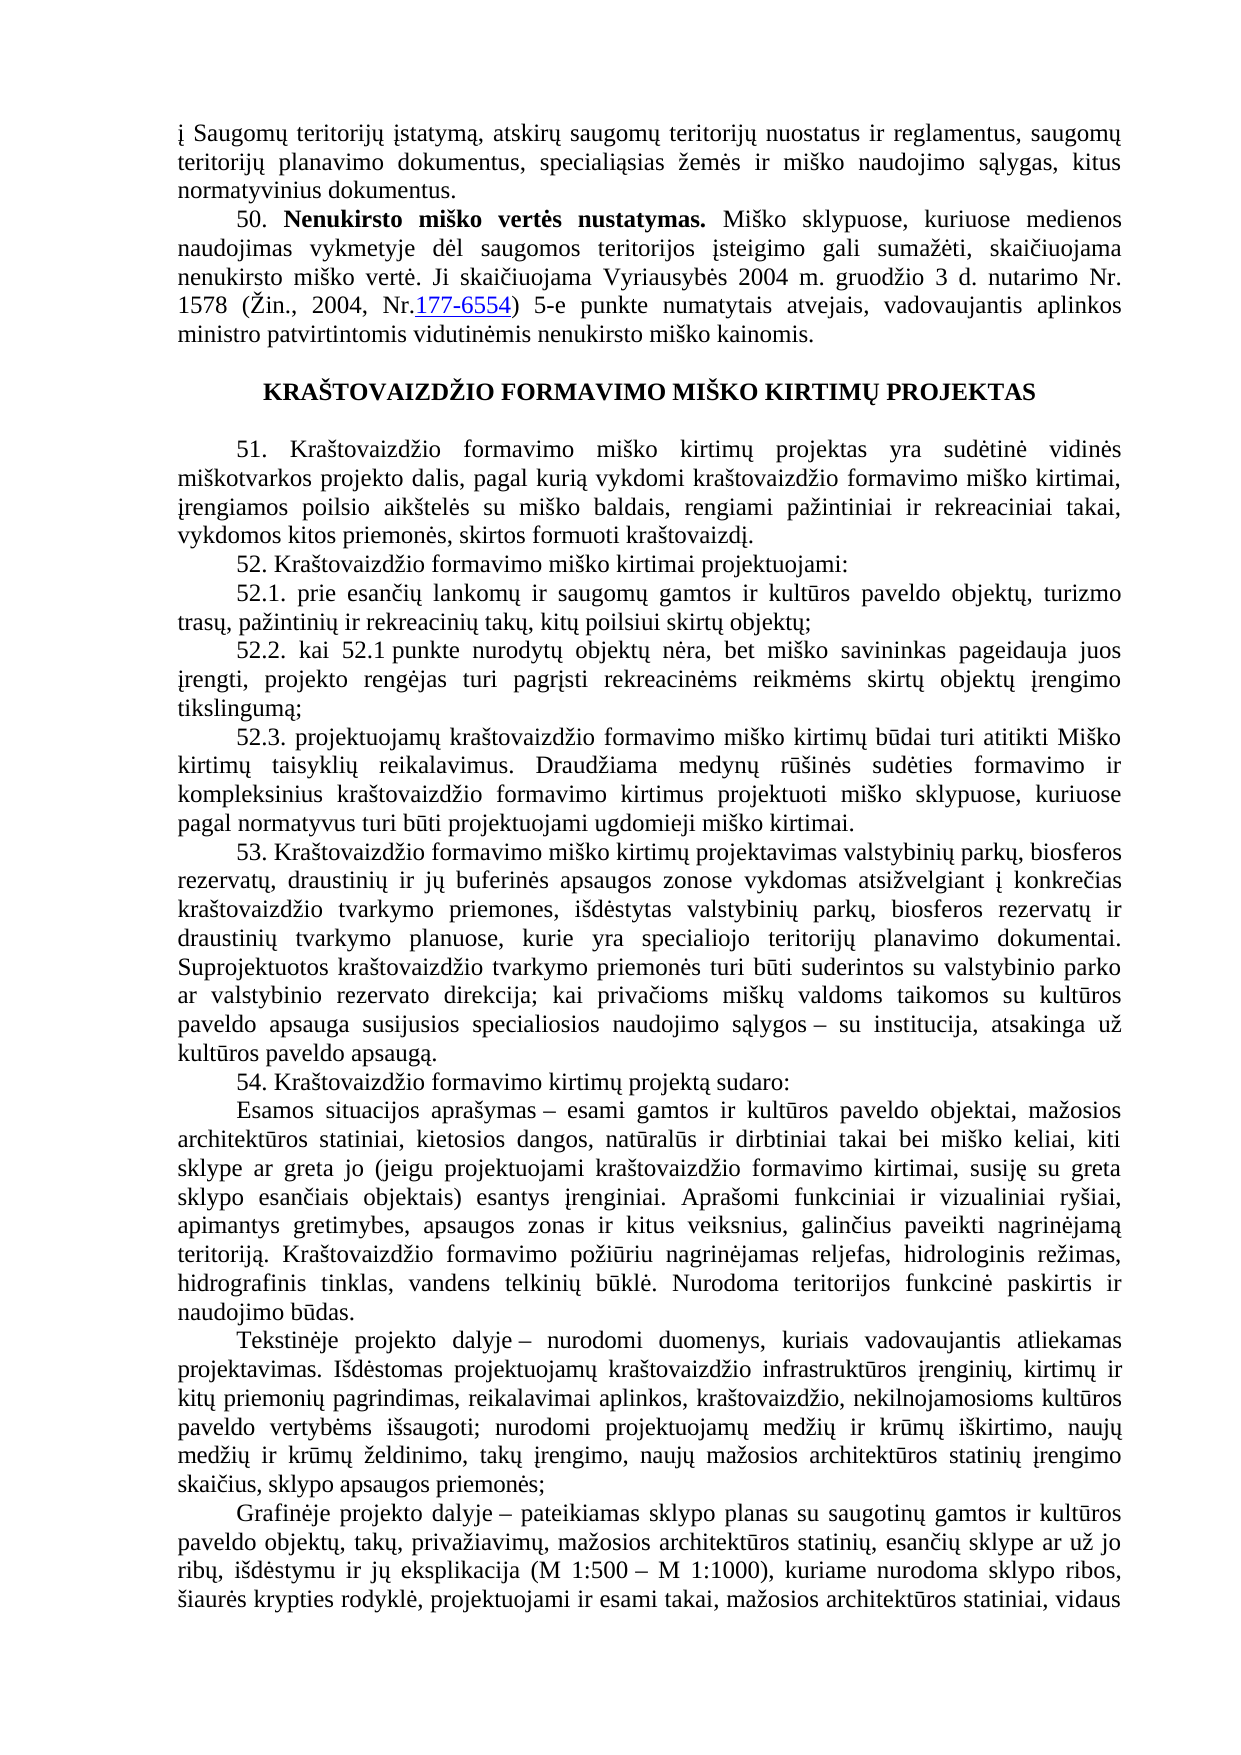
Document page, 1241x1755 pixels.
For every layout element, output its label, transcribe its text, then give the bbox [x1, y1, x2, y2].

text 52.2. kai 52.1 punkte nurodytų objektų nėra, bet miško savininkas pageidauja juos įrengti, projekto rengėjas turi pagrįsti rekreacinėms reikmėms skirtų objektų įrengimo tikslingumą; [177, 636, 1122, 722]
text į Saugomų teritorijų įstatymą, atskirų saugomų teritorijų nuostatus ir reglamentus, saugomų teritorijų planavimo dokumentus, specialiąsias žemės ir miško naudojimo sąlygas, kitus normatyvinius dokumentus. [177, 118, 1122, 204]
text Grafinėje projekto dalyje – pateikiamas sklypo planas su saugotinų gamtos ir kultūros paveldo objektų, takų, privažiavimų, mažosios architektūros statinių, esančių sklype ar už jo ribų, išdėstymu ir jų eksplikacija (M 1:500 – M 1:1000), kuriame nurodoma sklypo ribos, šiaurės krypties rodyklė, projektuojami ir esami takai, mažosios architektūros statiniai, vidaus [177, 1498, 1122, 1613]
text 52.3. projektuojamų kraštovaizdžio formavimo miško kirtimų būdai turi atitikti Miško kirtimų taisyklių reikalavimus. Draudžiama medynų rūšinės sudėties formavimo ir kompleksinius kraštovaizdžio formavimo kirtimus projektuoti miško sklypuose, kuriuose pagal normatyvus turi būti projektuojami ugdomieji miško kirtimai. [177, 722, 1122, 837]
text Tekstinėje projekto dalyje – nurodomi duomenys, kuriais vadovaujantis atliekamas projektavimas. Išdėstomas projektuojamų kraštovaizdžio infrastruktūros įrenginių, kirtimų ir kitų priemonių pagrindimas, reikalavimai aplinkos, kraštovaizdžio, nekilnojamosioms kultūros paveldo vertybėms išsaugoti; nurodomi projektuojamų medžių ir krūmų iškirtimo, naujų medžių ir krūmų želdinimo, takų įrengimo, naujų mažosios architektūros statinių įrengimo skaičius, sklypo apsaugos priemonės; [177, 1326, 1122, 1498]
text 53. Kraštovaizdžio formavimo miško kirtimų projektavimas valstybinių parkų, biosferos rezervatų, draustinių ir jų buferinės apsaugos zonose vykdomas atsižvelgiant į konkrečias kraštovaizdžio tvarkymo priemones, išdėstytas valstybinių parkų, biosferos rezervatų ir draustinių tvarkymo planuose, kurie yra specialiojo teritorijų planavimo dokumentai. Suprojektuotos kraštovaizdžio tvarkymo priemonės turi būti suderintos su valstybinio parko ar valstybinio rezervato direkcija; kai privačioms miškų valdoms taikomos su kultūros paveldo apsauga susijusios specialiosios naudojimo sąlygos – su institucija, atsakinga už kultūros paveldo apsaugą. [177, 837, 1122, 1067]
text KRAŠTOVAIZDŽIO FORMAVIMO MIŠKO KIRTIMŲ PROJEKTAS [177, 377, 1122, 406]
text 52.1. prie esančių lankomų ir saugomų gamtos ir kultūros paveldo objektų, turizmo trasų, pažintinių ir rekreacinių takų, kitų poilsiui skirtų objektų; [177, 578, 1122, 636]
text 54. Kraštovaizdžio formavimo kirtimų projektą sudaro: [177, 1067, 1122, 1096]
text Esamos situacijos aprašymas – esami gamtos ir kultūros paveldo objektai, mažosios architektūros statiniai, kietosios dangos, natūralūs ir dirbtiniai takai bei miško keliai, kiti sklype ar greta jo (jeigu projektuojami kraštovaizdžio formavimo kirtimai, susiję su greta sklypo esančiais objektais) esantys įrenginiai. Aprašomi funkciniai ir vizualiniai ryšiai, apimantys gretimybes, apsaugos zonas ir kitus veiksnius, galinčius paveikti nagrinėjamą teritoriją. Kraštovaizdžio formavimo požiūriu nagrinėjamas reljefas, hidrologinis režimas, hidrografinis tinklas, vandens telkinių būklė. Nurodoma teritorijos funkcinė paskirtis ir naudojimo būdas. [177, 1096, 1122, 1326]
text 51. Kraštovaizdžio formavimo miško kirtimų projektas yra sudėtinė vidinės miškotvarkos projekto dalis, pagal kurią vykdomi kraštovaizdžio formavimo miško kirtimai, įrengiamos poilsio aikštelės su miško baldais, rengiami pažintiniai ir rekreaciniai takai, vykdomos kitos priemonės, skirtos formuoti kraštovaizdį. [177, 434, 1122, 549]
text 50. Nenukirsto miško vertės nustatymas. Miško sklypuose, kuriuose medienos naudojimas vykmetyje dėl saugomos teritorijos įsteigimo gali sumažėti, skaičiuojama nenukirsto miško vertė. Ji skaičiuojama Vyriausybės 2004 m. gruodžio 3 d. nutarimo Nr. 1578 (Žin., 2004, Nr.177-6554) 5-e punkte numatytais atvejais, vadovaujantis aplinkos ministro patvirtintomis vidutinėmis nenukirsto miško kainomis. [177, 204, 1122, 348]
text 52. Kraštovaizdžio formavimo miško kirtimai projektuojami: [177, 549, 1122, 578]
